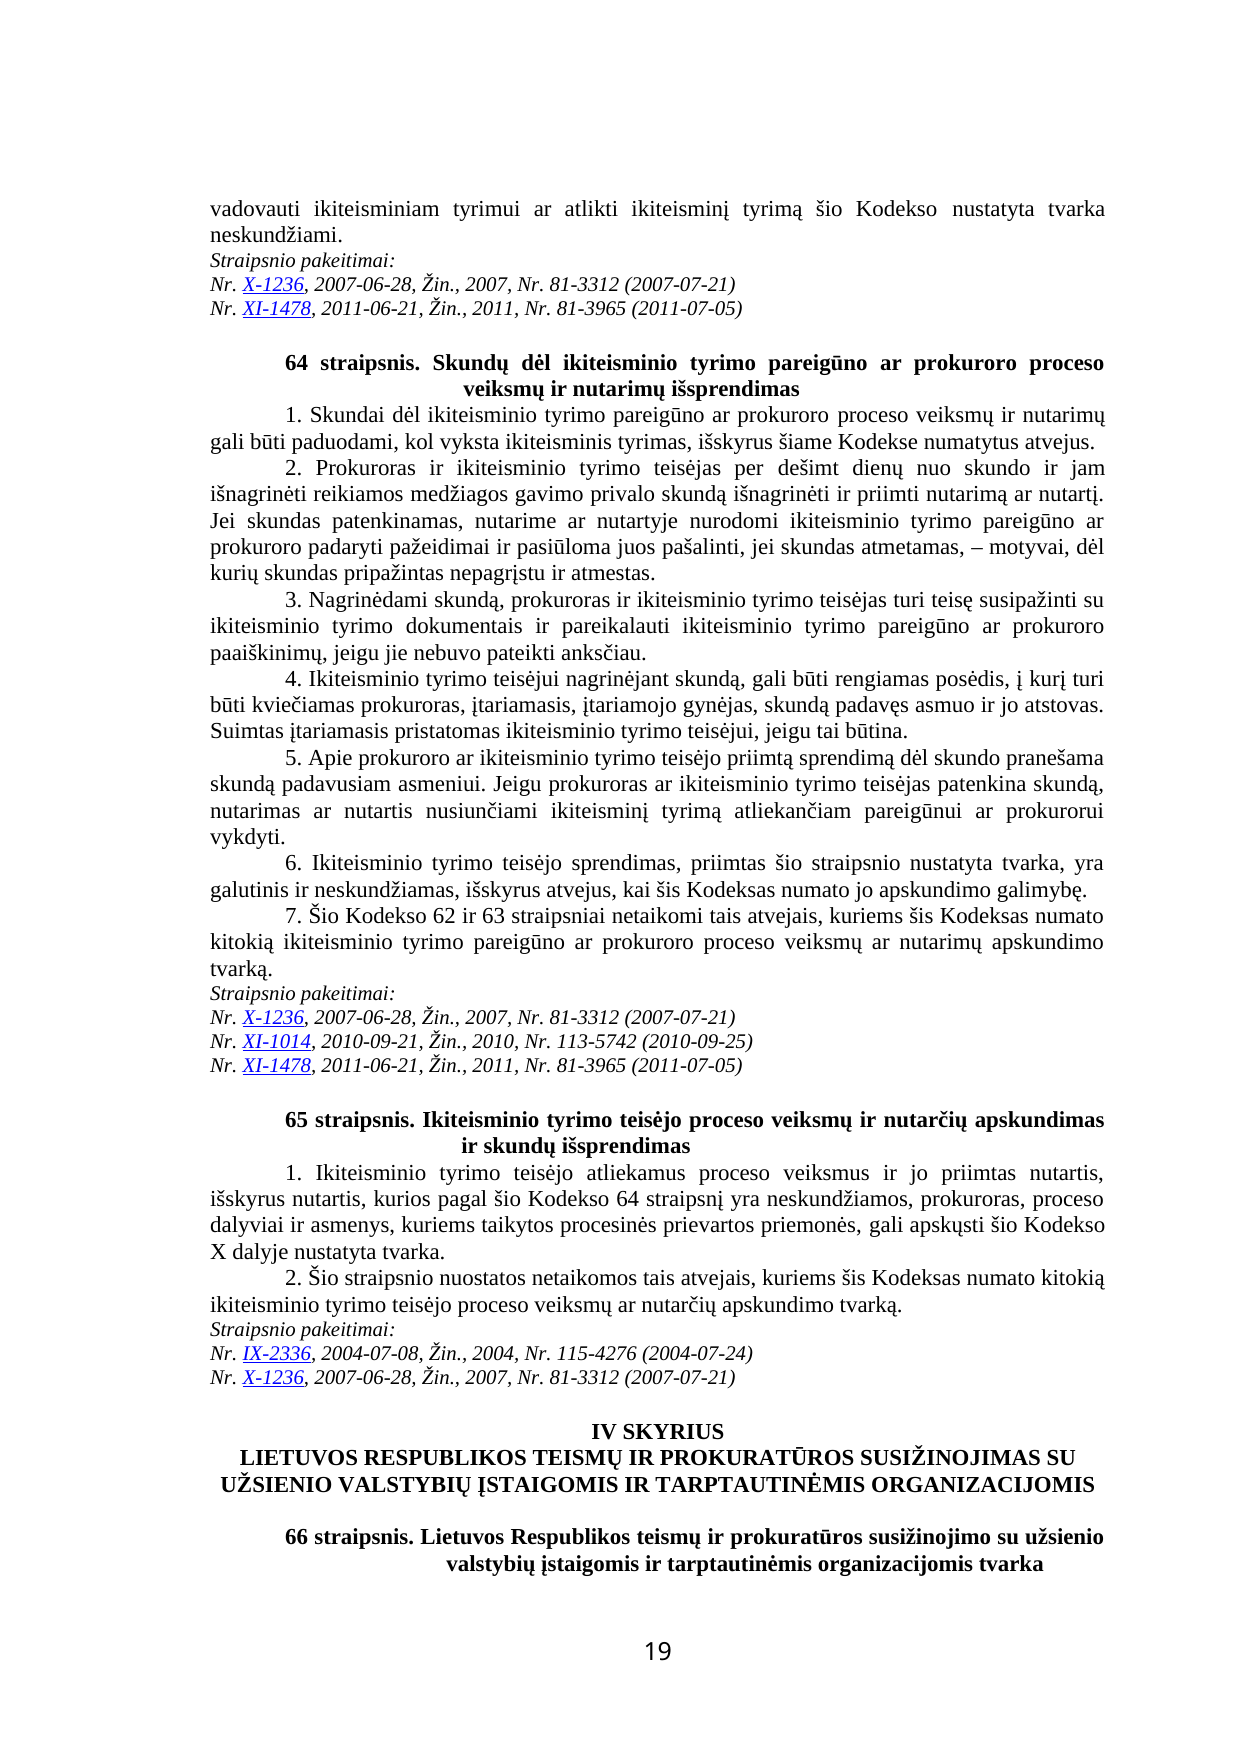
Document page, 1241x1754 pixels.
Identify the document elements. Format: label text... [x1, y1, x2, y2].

text vadovauti ikiteisminiam tyrimui ar atlikti ikiteisminį tyrimą šio Kodekso nustatyta tvarka neskundžiami. [210, 195, 1106, 248]
text 65 straipsnis. Ikiteisminio tyrimo teisėjo proceso veiksmų ir nutarčių apskundimas ir skundų išsprendimas [285, 1106, 1106, 1159]
text Nr. X-1236, 2007-06-28, Žin., 2007, Nr. 81-3312 (2007-07-21) [210, 1365, 1106, 1389]
text Nr. XI-1014, 2010-09-21, Žin., 2010, Nr. 113-5742 (2010-09-25) [210, 1029, 1106, 1053]
text Straipsnio pakeitimai: [210, 981, 1106, 1005]
text 6. Ikiteisminio tyrimo teisėjo sprendimas, priimtas šio straipsnio nustatyta tvarka, yra galutinis ir neskundžiamas, išskyrus atvejus, kai šis Kodeksas numato jo apskundimo galimybę. [210, 849, 1106, 902]
text Nr. XI-1478, 2011-06-21, Žin., 2011, Nr. 81-3965 (2011-07-05) [210, 296, 1106, 320]
text 5. Apie prokuroro ar ikiteisminio tyrimo teisėjo priimtą sprendimą dėl skundo pranešama skundą padavusiam asmeniui. Jeigu prokuroras ar ikiteisminio tyrimo teisėjas patenkina skundą, nutarimas ar nutartis nusiunčiami ikiteisminį tyrimą atliekančiam pareigūnui ar prokurorui vykdyti. [210, 744, 1106, 849]
text 7. Šio Kodekso 62 ir 63 straipsniai netaikomi tais atvejais, kuriems šis Kodeksas numato kitokią ikiteisminio tyrimo pareigūno ar prokuroro proceso veiksmų ar nutarimų apskundimo tvarką. [210, 902, 1106, 981]
text 1. Skundai dėl ikiteisminio tyrimo pareigūno ar prokuroro proceso veiksmų ir nutarimų gali būti paduodami, kol vyksta ikiteisminis tyrimas, išskyrus šiame Kodekse numatytus atvejus. [210, 401, 1106, 454]
text 3. Nagrinėdami skundą, prokuroras ir ikiteisminio tyrimo teisėjas turi teisę susipažinti su ikiteisminio tyrimo dokumentais ir pareikalauti ikiteisminio tyrimo pareigūno ar prokuroro paaiškinimų, jeigu jie nebuvo pateikti anksčiau. [210, 586, 1106, 665]
text Lietuvos Respublikos teismų ir prokuratūros susižinojimas su užsienio valstybių įstaigomis ir tarptautinėmis organizacijomis [210, 1444, 1106, 1497]
text IV skyrius [210, 1418, 1106, 1444]
text 2. Prokuroras ir ikiteisminio tyrimo teisėjas per dešimt dienų nuo skundo ir jam išnagrinėti reikiamos medžiagos gavimo privalo skundą išnagrinėti ir priimti nutarimą ar nutartį. Jei skundas patenkinamas, nutarime ar nutartyje nurodomi ikiteisminio tyrimo pareigūno ar prokuroro padaryti pažeidimai ir pasiūloma juos pašalinti, jei skundas atmetamas, – motyvai, dėl kurių skundas pripažintas nepagrįstu ir atmestas. [210, 454, 1106, 586]
text 4. Ikiteisminio tyrimo teisėjui nagrinėjant skundą, gali būti rengiamas posėdis, į kurį turi būti kviečiamas prokuroras, įtariamasis, įtariamojo gynėjas, skundą padavęs asmuo ir jo atstovas. Suimtas įtariamasis pristatomas ikiteisminio tyrimo teisėjui, jeigu tai būtina. [210, 665, 1106, 744]
text Straipsnio pakeitimai: [210, 248, 1106, 272]
text 1. Ikiteisminio tyrimo teisėjo atliekamus proceso veiksmus ir jo priimtas nutartis, išskyrus nutartis, kurios pagal šio Kodekso 64 straipsnį yra neskundžiamos, prokuroras, proceso dalyviai ir asmenys, kuriems taikytos procesinės prievartos priemonės, gali apskųsti šio Kodekso X dalyje nustatyta tvarka. [210, 1159, 1106, 1264]
text 66 straipsnis. Lietuvos Respublikos teismų ir prokuratūros susižinojimo su užsienio valstybių įstaigomis ir tarptautinėmis organizacijomis tvarka [285, 1523, 1106, 1576]
text Nr. XI-1478, 2011-06-21, Žin., 2011, Nr. 81-3965 (2011-07-05) [210, 1053, 1106, 1077]
text 2. Šio straipsnio nuostatos netaikomos tais atvejais, kuriems šis Kodeksas numato kitokią ikiteisminio tyrimo teisėjo proceso veiksmų ar nutarčių apskundimo tvarką. [210, 1264, 1106, 1317]
text 64 straipsnis. Skundų dėl ikiteisminio tyrimo pareigūno ar prokuroro proceso veiksmų ir nutarimų išsprendimas [285, 349, 1106, 401]
text Nr. IX-2336, 2004-07-08, Žin., 2004, Nr. 115-4276 (2004-07-24) [210, 1341, 1106, 1365]
text Straipsnio pakeitimai: [210, 1317, 1106, 1341]
text Nr. X-1236, 2007-06-28, Žin., 2007, Nr. 81-3312 (2007-07-21) [210, 272, 1106, 296]
text Nr. X-1236, 2007-06-28, Žin., 2007, Nr. 81-3312 (2007-07-21) [210, 1005, 1106, 1029]
